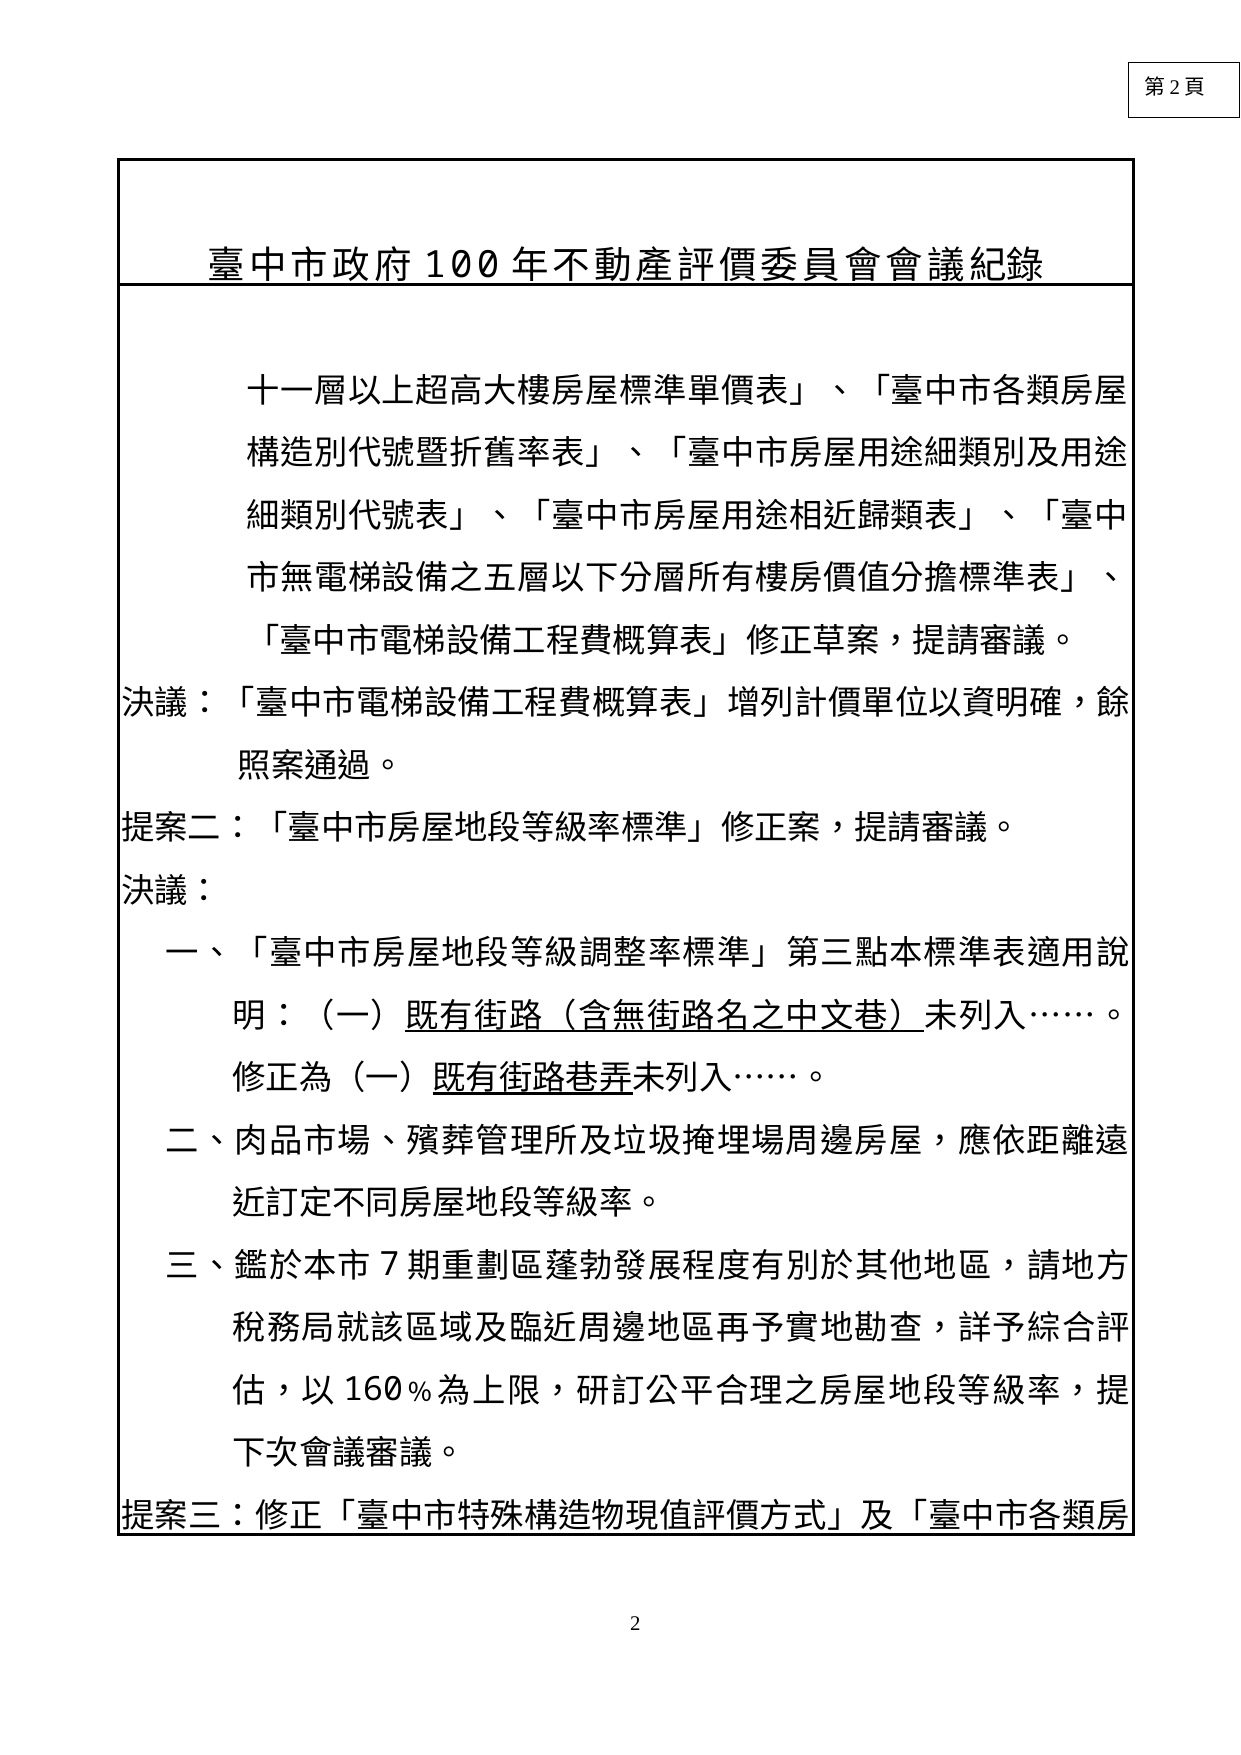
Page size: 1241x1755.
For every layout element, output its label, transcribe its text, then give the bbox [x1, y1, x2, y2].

table_header 臺中市政府100年不動產評價委員會會議紀錄 [120, 161, 1132, 283]
table_cell 十一層以上超高大樓房屋標準單價表」、「臺中市各類房屋構造別代號暨折舊率表」、「臺中市房屋用途細類別及用途細類別代號表」、「臺中市房屋用途相近歸類表」、「臺中市無電梯設備之五層以下分層所有樓房價值分擔標準表」、「臺中市電梯設備工程費概算表」修正草案，提請審議。 決議：「臺中市電梯設備工程費概算表」增列計價單位以資明確，餘照案通過。 提案二：「臺中市房屋地段等級率標準」修正案，提請審議。 決議： 一、「臺中市房屋地段等級調整率標準」第三點本標準表適用說明：（一）既有街路（含無街路名之中文巷）未列入……。修正為（一）既有街路巷弄未列入……。 二、肉品市場、殯葬管理所及垃圾掩埋場周邊房屋，應依距離遠近訂定不同房屋地段等級率。 三、鑑於本市7期重劃區蓬勃發展程度有別於其他地區，請地方稅務局就該區域及臨近周邊地區再予實地勘查，詳予綜合評估，以160﹪為上限，研訂公平合理之房屋地段等級率，提下次會議審議。 提案三：修正「臺中市特殊構造物現值評價方式」及「臺中市各類房 [120, 286, 1132, 1533]
